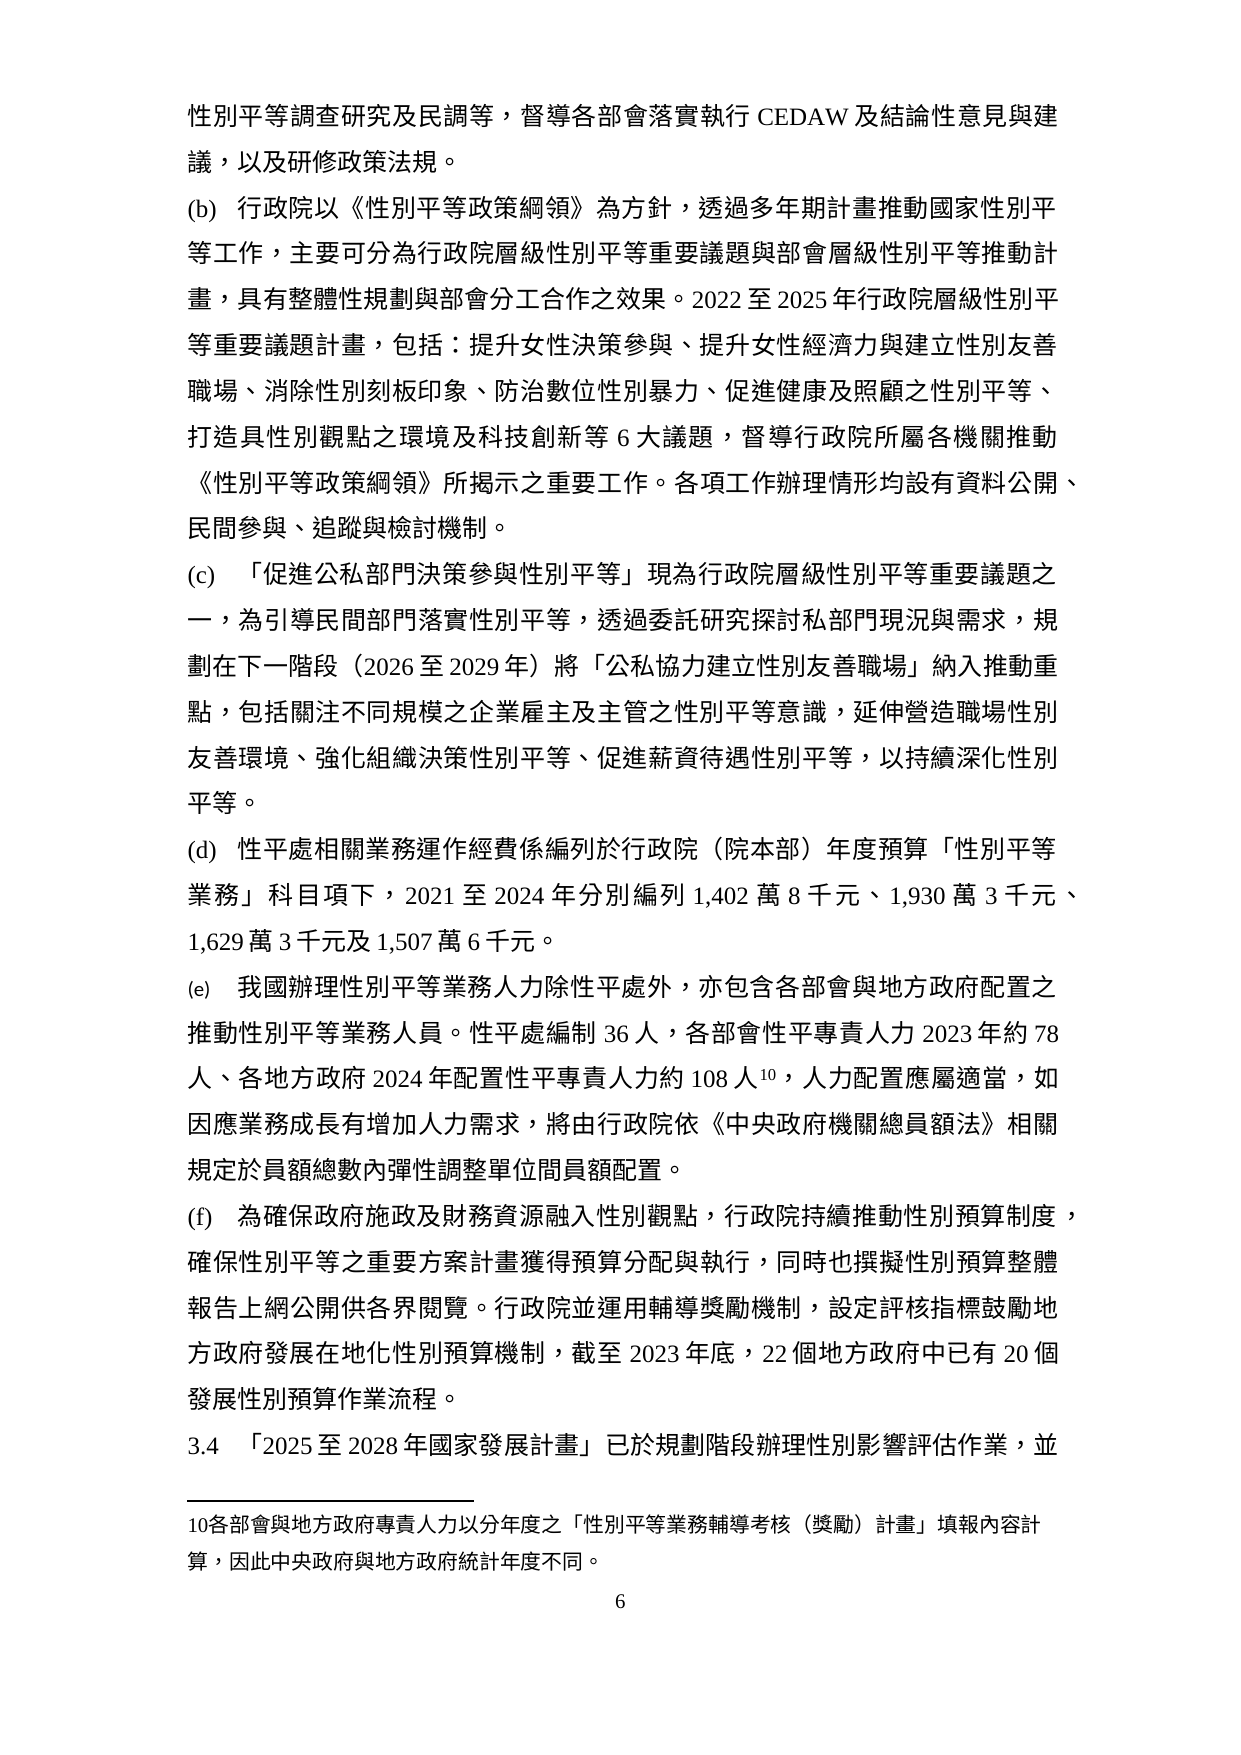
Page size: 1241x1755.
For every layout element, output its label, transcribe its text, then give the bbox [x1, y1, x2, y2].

list 行政院以《性別平等政策綱領》為方針，透過多年期計畫推動國家性別平等工作，主要可分為行政院層級性別平等重要議題與部會層級性別平等推動計畫，具有整體性規劃與部會分工合作之效果。2022至2025年行政院層級性別平等重要議題計畫，包括：提升女性決策參與、提升女性經濟力與建立性別友善職場、消除性別刻板印象、防治數位性別暴力、促進健康及照顧之性別平等、打造具性別觀點之環境及科技創新等6大議題，督導行政院所屬各機關推動《性別平等政策綱領》所揭示之重要工作。各項工作辦理情形均設有資料公開、民間參與、追蹤與檢討機制。 [187, 180, 1059, 547]
list 性平處相關業務運作經費係編列於行政院（院本部）年度預算「性別平等業務」科目項下，2021至2024年分別編列1,402萬8千元、1,930萬3千元、1,629萬3千元及1,507萬6千元。 [187, 822, 1059, 959]
list 「促進公私部門決策參與性別平等」現為行政院層級性別平等重要議題之一，為引導民間部門落實性別平等，透過委託研究探討私部門現況與需求，規劃在下一階段（2026至2029年）將「公私協力建立性別友善職場」納入推動重點，包括關注不同規模之企業雇主及主管之性別平等意識，延伸營造職場性別友善環境、強化組織決策性別平等、促進薪資待遇性別平等，以持續深化性別平等。 [187, 547, 1059, 822]
list 我國辦理性別平等業務人力除性平處外，亦包含各部會與地方政府配置之推動性別平等業務人員。性平處編制36人，各部會性平專責人力2023年約78人、各地方政府2024年配置性平專責人力約108人，人力配置應屬適當，如因應業務成長有增加人力需求，將由行政院依《中央政府機關總員額法》相關規定於員額總數內彈性調整單位間員額配置。 [187, 959, 1059, 1189]
list 為確保政府施政及財務資源融入性別觀點，行政院持續推動性別預算制度，確保性別平等之重要方案計畫獲得預算分配與執行，同時也撰擬性別預算整體報告上網公開供各界閱覽。行政院並運用輔導獎勵機制，設定評核指標鼓勵地方政府發展在地化性別預算機制，截至2023年底，22個地方政府中已有20個發展性別預算作業流程。 [187, 1189, 1059, 1418]
list 「2025至2028年國家發展計畫」已於規劃階段辦理性別影響評估作業，並 [187, 1418, 1059, 1464]
list 透過「性別平等會」機制，督促各級政府依照業務分工，推動性別平等業務。此外，性平處亦長年推動CEDAW教育訓練、性別主流化、性別平等宣導、性別平等調查研究及民調等，督導各部會落實執行CEDAW及結論性意見與建議，以及研修政策法規。 [187, 89, 1059, 180]
list 各部會與地方政府專責人力以分年度之「性別平等業務輔導考核（獎勵）計畫」填報內容計算，因此中央政府與地方政府統計年度不同。 [187, 1501, 1053, 1576]
